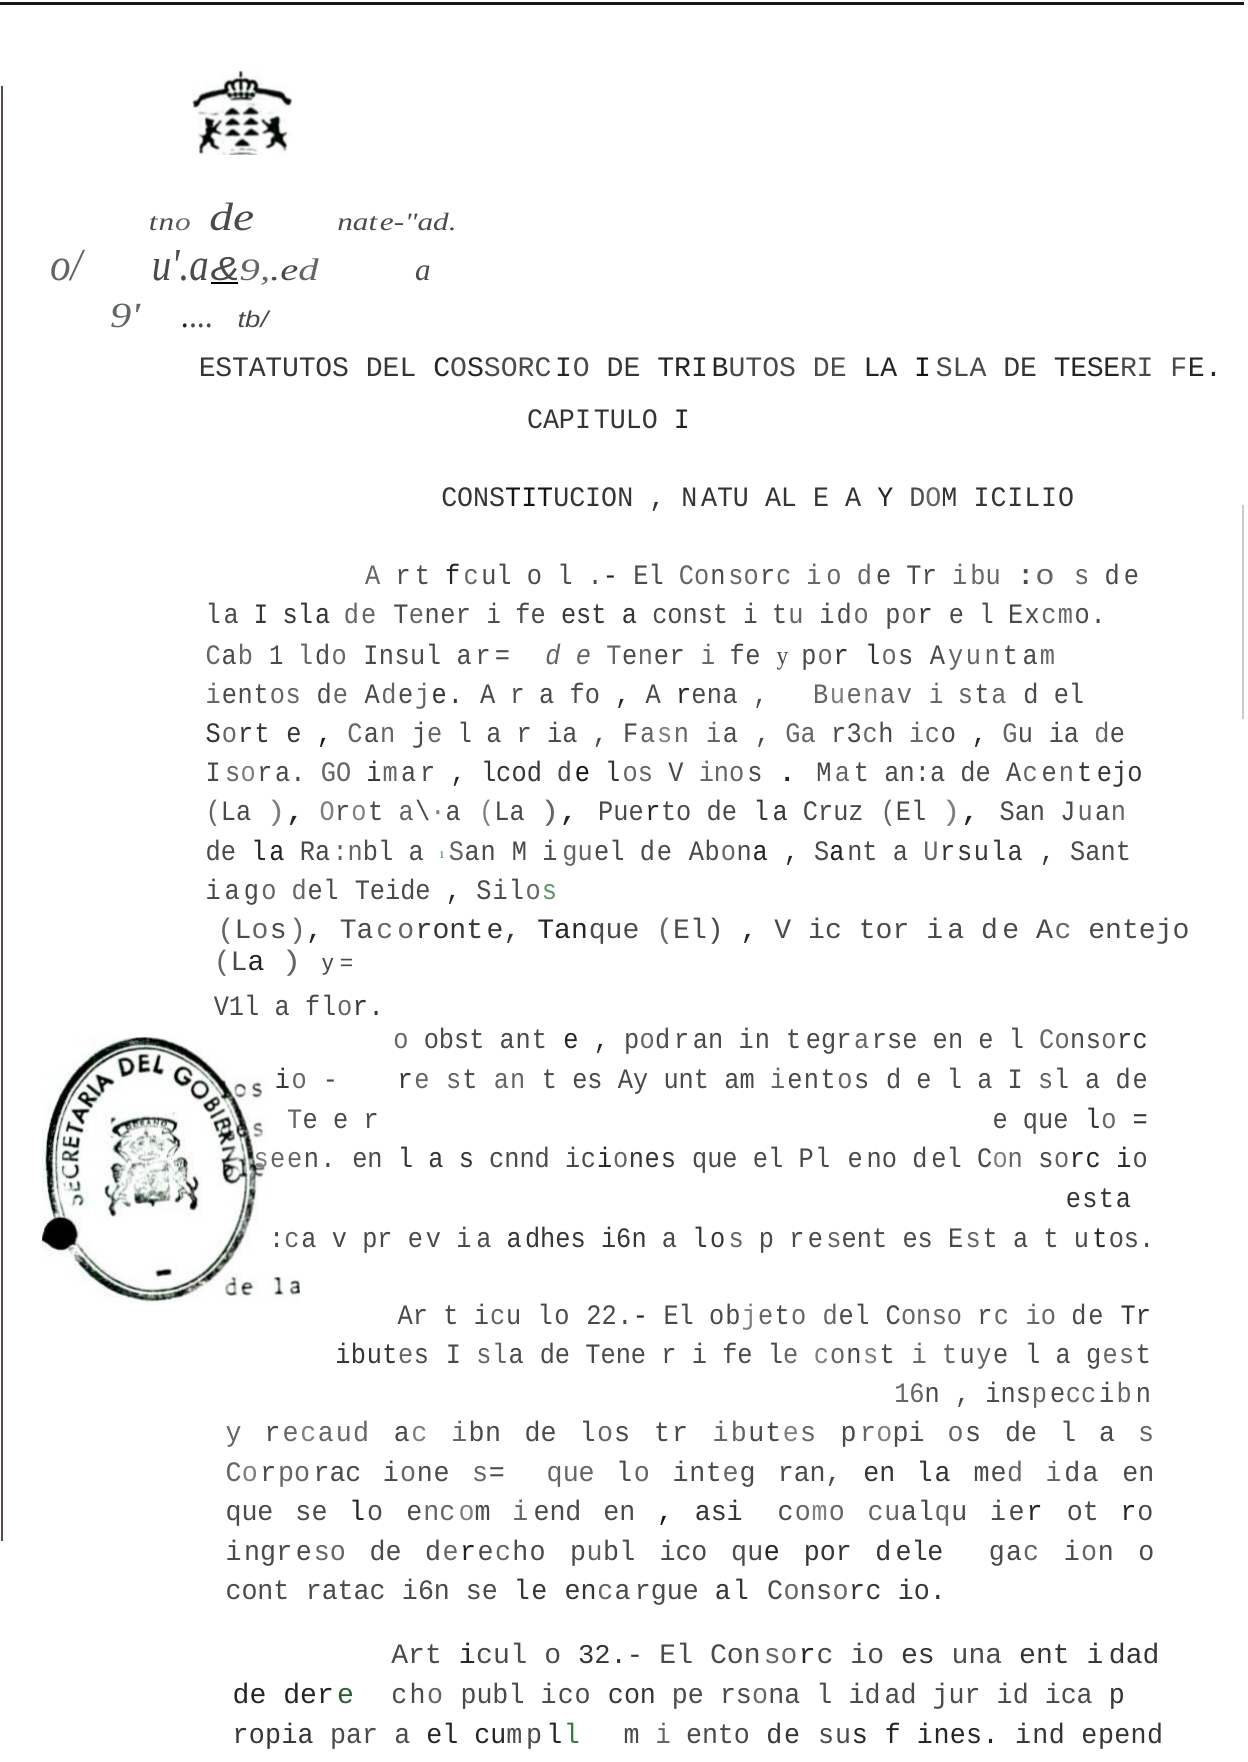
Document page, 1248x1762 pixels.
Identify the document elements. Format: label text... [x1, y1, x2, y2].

text o/ u'.a &9,.ed a [50, 239, 1248, 290]
text 9' .... tb/ [110, 294, 1248, 335]
text o obst ant e , podran in tegrarse en e l Consorc io - ­ re st an t es Ay unt am ientos d e l a I sl a de Te e r e que lo = seen. en l a s cnnd iciones que el Pl eno del Con sorc io esta ­ [251, 1025, 1147, 1216]
text :ca v pr ev ia adhes i6n a los p resent es Est a t utos. [300, 1224, 1248, 1256]
text Art icul o 32.- El Consorc io es una ent idad de dere cho publ ico con pe rsona l idad jur id ica p ropia par a el cumpll m i ento de sus f ines. ind epend [232, 1640, 1177, 1752]
text CAPITULO I [425, 406, 791, 437]
text y recaud ac ibn de los tr ibutes propi os de l a s Corporac ione s= que lo integ ran, en la med ida en que se lo encom iend en , asi como cualqu ier ot ro ingreso de derecho publ ico que por dele gac ion o cont ratac i6n se le encargue al Consorc io. [225, 1418, 1154, 1608]
text V1l a flor. [213, 992, 1248, 1024]
text ESTATUTOS DEL COSSORCIO DE TRIBUTOS DE LA ISLA DE TESERI FE. [198, 353, 1248, 384]
text Ar t icu lo 22.- El objeto del Conso rc io de Tr ibutes I sla de Tene r i fe le const i tuye l a gest 16n , inspeccibn [322, 1301, 1151, 1411]
text tno de nate-"ad. [148, 196, 1248, 239]
text (Los), Tacoronte, Tanque (El) , V ic tor ia de Ac entejo (La ) y = [213, 915, 1248, 979]
text A rt fcul o l .- El Consorc io de Tr ibu :o s de la I sla de Tener i fe est a const i tu ido por e l Excmo. Cab 1 ldo Insul ar= d e Tener i fe y por los Ayuntam ientos de Adeje. A r a fo , A rena , Buenav i sta d el Sort e , Can je l a r ia , Fasn ia , Ga r3ch ico , Gu ia de Isora. GO imar , lcod de los V inos . Mat an:a de Acentejo (La ), Orot a\·a (La ), Puerto de la Cruz (El ), San Juan de la Ra:nbl a 1 San M iguel de Abona , Sant a Ursula , Sant iago del Teide , Silos [205, 561, 1159, 907]
text CONSTITUCION , NATU AL E A Y DOM ICILIO [441, 483, 1248, 515]
